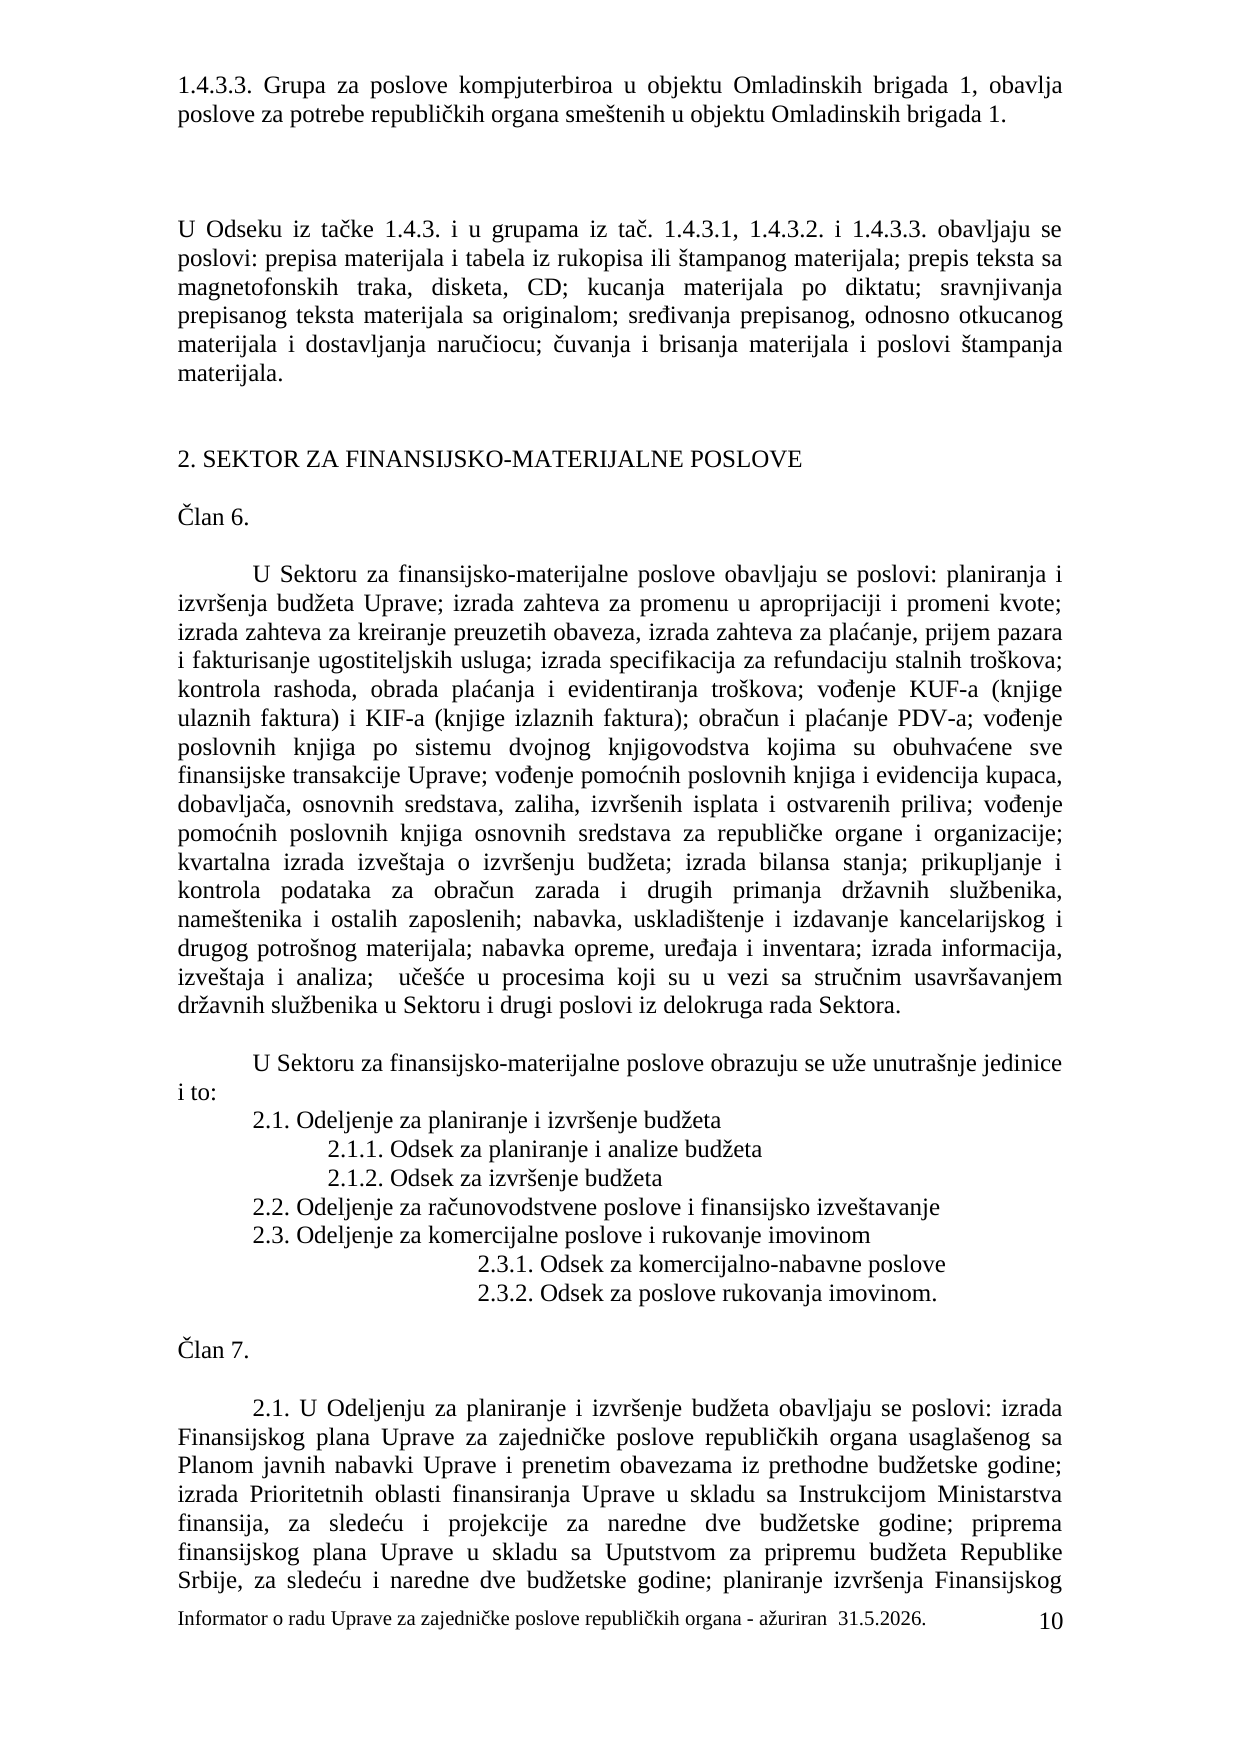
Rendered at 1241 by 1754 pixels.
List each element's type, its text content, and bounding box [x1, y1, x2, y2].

subtitle 2.3.1. Odsek za komercijalno-nabavne poslove [177, 1249, 1063, 1278]
subtitle 2. SEKTOR ZA FINANSIJSKO-MATERIJALNE POSLOVE [177, 444, 1063, 473]
subtitle 2.3.2. Odsek za poslove rukovanja imovinom. [177, 1278, 1063, 1307]
subtitle Član 7. [177, 1335, 1063, 1364]
subtitle U Sektoru za finansijsko-materijalne poslove obavljaju se poslovi: planiranja i izvršenja budžeta Uprave; izrada zahteva za promenu u aproprijaciji i promeni kvote; izrada zahteva za kreiranje preuzetih obaveza, izrada zahteva za plaćanje, prijem pazara i fakturisanje ugostiteljskih usluga; izrada specifikacija za refundaciju stalnih troškova; kontrola rashoda, obrada plaćanja i evidentiranja troškova; vođenje KUF-a (knjige ulaznih faktura) i KIF-a (knjige izlaznih faktura); obračun i plaćanje PDV-a; vođenje poslovnih knjiga po sistemu dvojnog knjigovodstva kojima su obuhvaćene sve finansijske transakcije Uprave; vođenje pomoćnih poslovnih knjiga i evidencija kupaca, dobavljača, osnovnih sredstava, zaliha, izvršenih isplata i ostvarenih priliva; vođenje pomoćnih poslovnih knjiga osnovnih sredstava za republičke organe i organizacije; kvartalna izrada izveštaja o izvršenju budžeta; izrada bilansa stanja; prikupljanje i kontrola podataka za obračun zarada i drugih primanja državnih službenika, nameštenika i ostalih zaposlenih; nabavka, uskladištenje i izdavanje kancelarijskog i drugog potrošnog materijala; nabavka opreme, uređaja i inventara; izrada informacija, izveštaja i analiza; učešće u procesima koji su u vezi sa stručnim usavršavanjem državnih službenika u Sektoru i drugi poslovi iz delokruga rada Sektora. [177, 559, 1063, 1019]
subtitle 2.1. Odeljenje za planiranje i izvršenje budžeta [177, 1105, 1063, 1134]
subtitle Član 6. [177, 502, 1063, 530]
subtitle 2.1.2. Odsek za izvršenje budžeta [177, 1163, 1063, 1192]
subtitle 2.1.1. Odsek za planiranje i analize budžeta [177, 1134, 1063, 1163]
subtitle U Sektoru za finansijsko-materijalne poslove obrazuju se uže unutrašnje jedinice i to: [177, 1048, 1063, 1105]
subtitle 2.2. Odeljenje za računovodstvene poslove i finansijsko izveštavanje [177, 1192, 1063, 1220]
subtitle 2.1. U Odeljenju za planiranje i izvršenje budžeta obavljaju se poslovi: izrada Finansijskog plana Uprave za zajedničke poslove republičkih organa usaglašenog sa Planom javnih nabavki Uprave i prenetim obavezama iz prethodne budžetske godine; izrada Prioritetnih oblasti finansiranja Uprave u skladu sa Instrukcijom Ministarstva finansija, za sledeću i projekcije za naredne dve budžetske godine; priprema finansijskog plana Uprave u skladu sa Uputstvom za pripremu budžeta Republike Srbije, za sledeću i naredne dve budžetske godine; planiranje izvršenja Finansijskog [177, 1393, 1063, 1594]
subtitle U Odseku iz tačke 1.4.3. i u grupama iz tač. 1.4.3.1, 1.4.3.2. i 1.4.3.3. obavljaju se poslovi: prepisa materijala i tabela iz rukopisa ili štampanog materijala; prepis teksta sa magnetofonskih traka, disketa, CD; kucanja materijala po diktatu; sravnjivanja prepisanog teksta materijala sa originalom; sređivanja prepisanog, odnosno otkucanog materijala i dostavljanja naručiocu; čuvanja i brisanja materijala i poslovi štampanja materijala. [177, 214, 1063, 387]
subtitle 1.4.3.3. Grupa za poslove kompjuterbiroa u objektu Omladinskih brigada 1, obavlja poslove za potrebe republičkih organa smeštenih u objektu Omladinskih brigada 1. [177, 70, 1063, 128]
subtitle 2.3. Odeljenje za komercijalne poslove i rukovanje imovinom [177, 1220, 1063, 1249]
